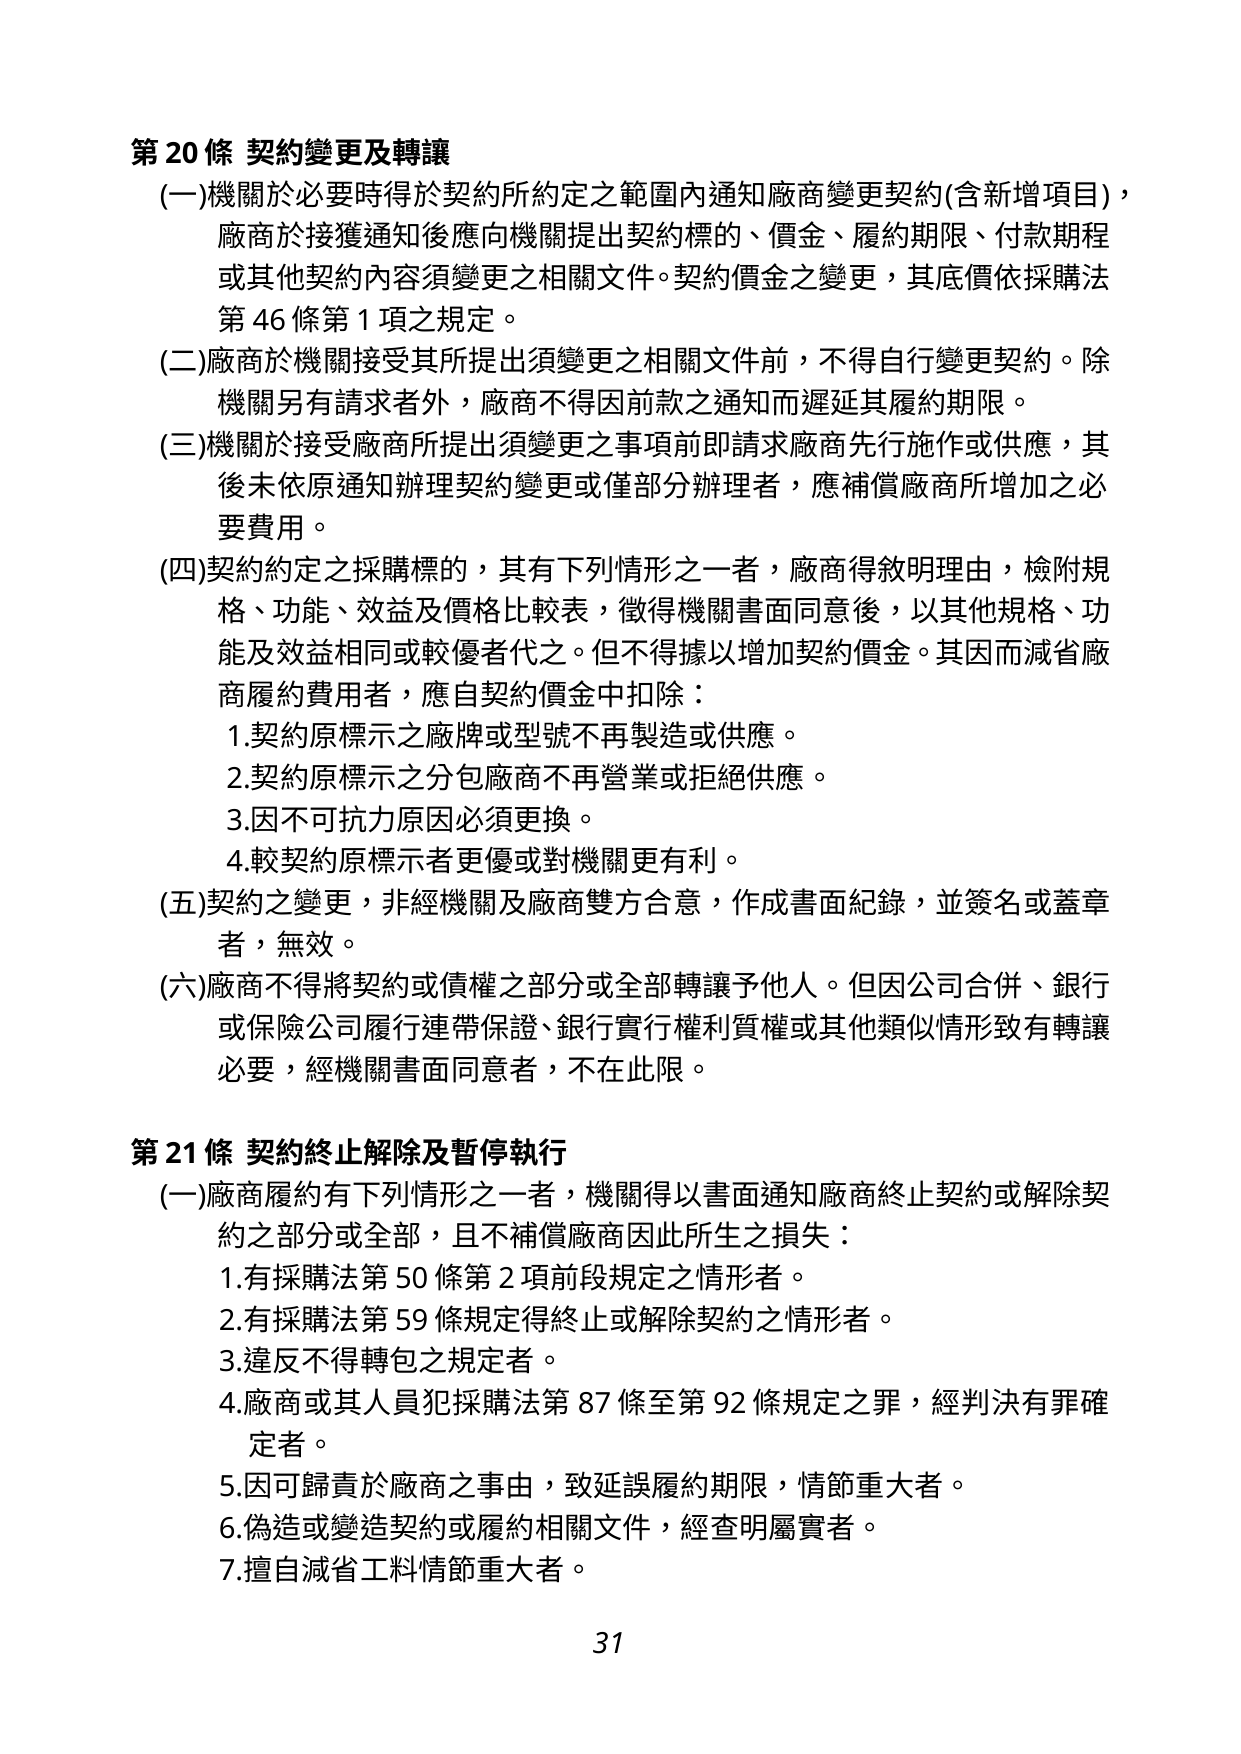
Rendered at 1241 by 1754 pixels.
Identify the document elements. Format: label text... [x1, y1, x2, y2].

text (三)機關於接受廠商所提出須變更之事項前即請求廠商先行施作或供應，其後未依原通知辦理契約變更或僅部分辦理者，應補償廠商所增加之必要費用。 [159, 422, 1110, 547]
text 5.因可歸責於廠商之事由，致延誤履約期限，情節重大者。 [218, 1463, 1110, 1505]
text (五)契約之變更，非經機關及廠商雙方合意，作成書面紀錄，並簽名或蓋章者，無效。 [159, 880, 1110, 963]
text 2.契約原標示之分包廠商不再營業或拒絕供應。 [226, 755, 1104, 797]
text (四)契約約定之採購標的，其有下列情形之一者，廠商得敘明理由，檢附規格、功能、效益及價格比較表，徵得機關書面同意後，以其他規格、功能及效益相同或較優者代之。但不得據以增加契約價金。其因而減省廠商履約費用者，應自契約價金中扣除： [159, 547, 1110, 713]
text (二)廠商於機關接受其所提出須變更之相關文件前，不得自行變更契約。除機關另有請求者外，廠商不得因前款之通知而遲延其履約期限。 [159, 338, 1110, 422]
text (一)廠商履約有下列情形之一者，機關得以書面通知廠商終止契約或解除契約之部分或全部，且不補償廠商因此所生之損失： [159, 1172, 1110, 1255]
text 7.擅自減省工料情節重大者。 [218, 1547, 1110, 1588]
text 第21條 契約終止解除及暫停執行 [130, 1130, 1110, 1172]
text 4.較契約原標示者更優或對機關更有利。 [226, 838, 1104, 880]
text 3.違反不得轉包之規定者。 [218, 1338, 1110, 1380]
text (一)機關於必要時得於契約所約定之範圍內通知廠商變更契約(含新增項目)，廠商於接獲通知後應向機關提出契約標的、價金、履約期限、付款期程或其他契約內容須變更之相關文件。契約價金之變更，其底價依採購法第46條第1項之規定。 [159, 172, 1110, 338]
text 第20條 契約變更及轉讓 [130, 130, 1110, 172]
text 1.有採購法第50條第2項前段規定之情形者。 [218, 1255, 1110, 1297]
text 3.因不可抗力原因必須更換。 [226, 797, 1104, 838]
text (六)廠商不得將契約或債權之部分或全部轉讓予他人。但因公司合併、銀行或保險公司履行連帶保證、銀行實行權利質權或其他類似情形致有轉讓必要，經機關書面同意者，不在此限。 [159, 963, 1110, 1088]
text 6.偽造或變造契約或履約相關文件，經查明屬實者。 [218, 1505, 1110, 1547]
text 2.有採購法第59條規定得終止或解除契約之情形者。 [218, 1297, 1110, 1338]
text 1.契約原標示之廠牌或型號不再製造或供應。 [226, 713, 1104, 755]
text 4.廠商或其人員犯採購法第87條至第92條規定之罪，經判決有罪確定者。 [218, 1380, 1110, 1463]
